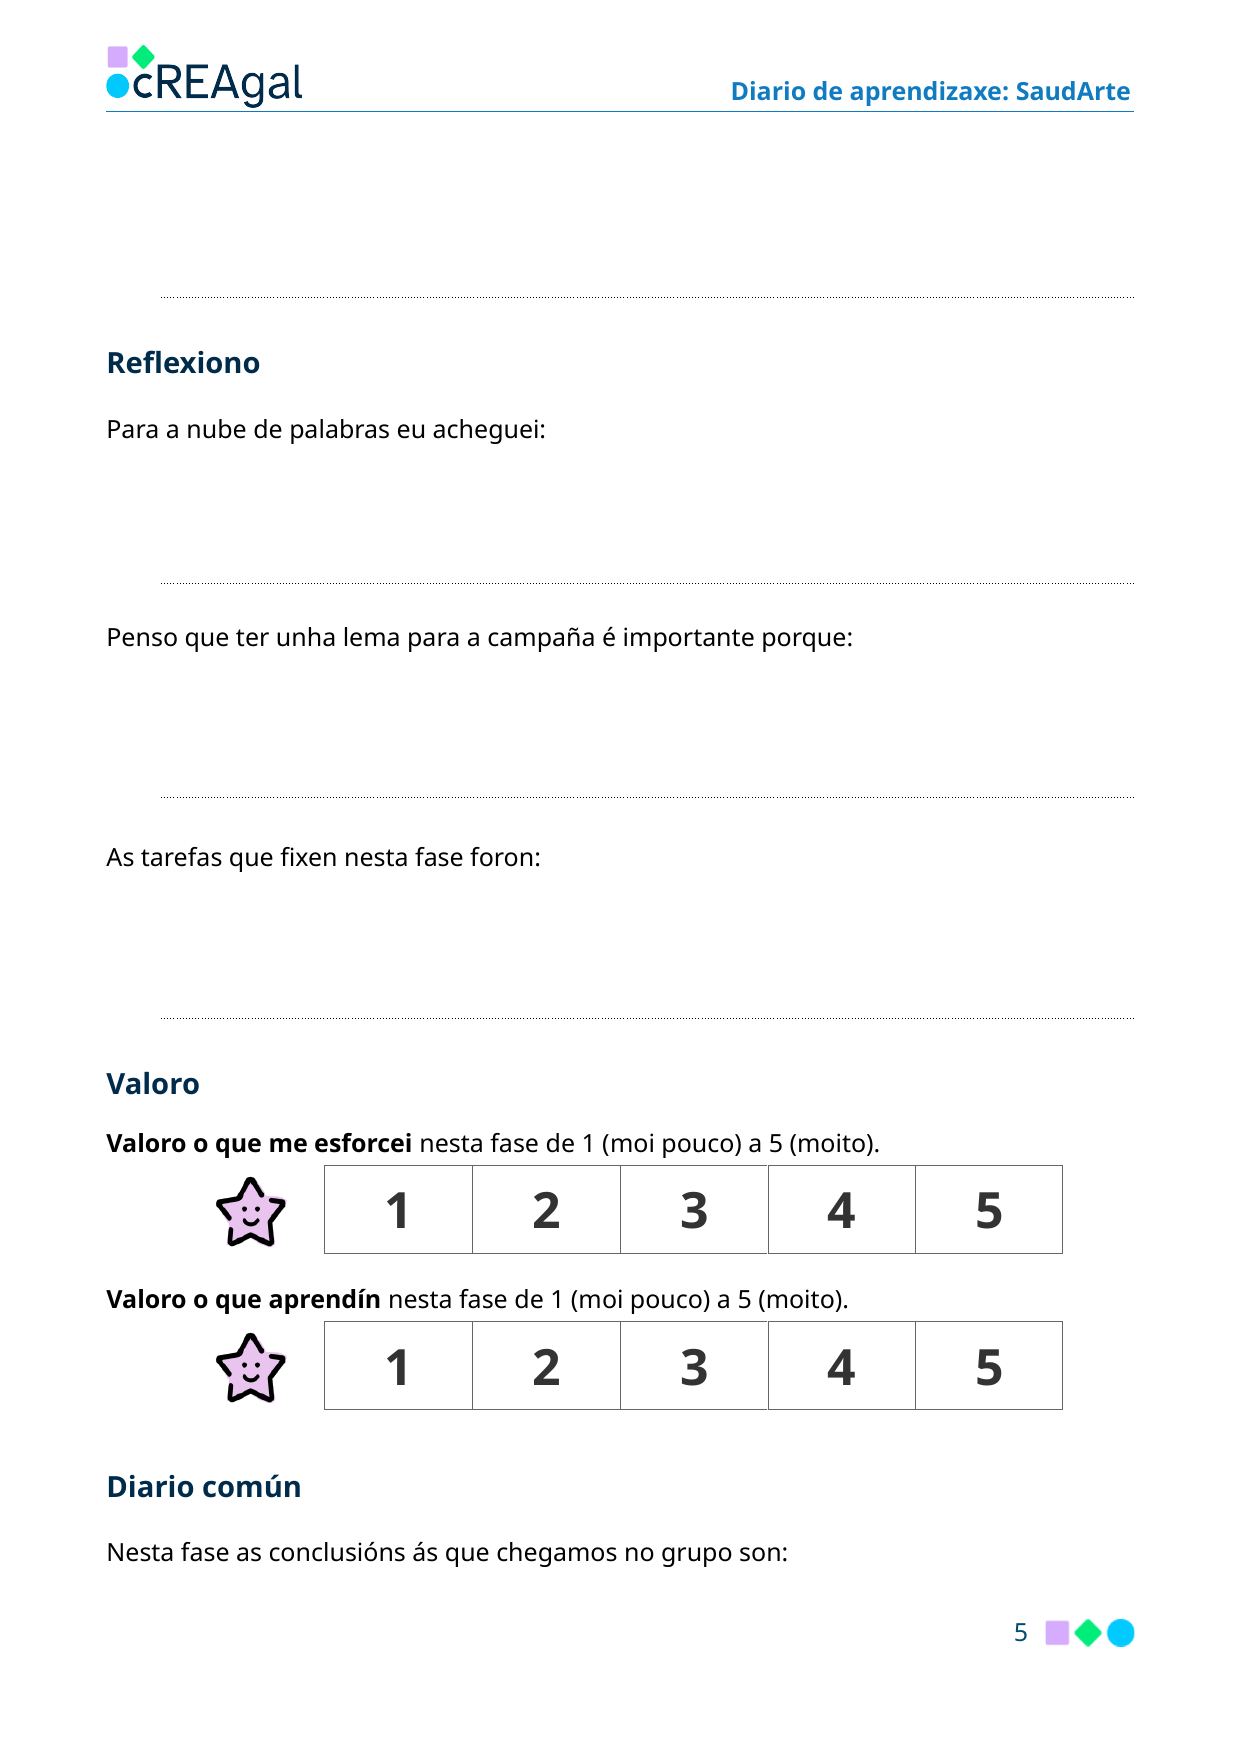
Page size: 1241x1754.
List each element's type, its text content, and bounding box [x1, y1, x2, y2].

subtitle Valoro [106, 1063, 1134, 1103]
subtitle Reflexiono [106, 342, 1134, 382]
table_header 4 [769, 1166, 915, 1253]
table_header 3 [621, 1166, 767, 1253]
table_header 1 [325, 1322, 472, 1409]
text As tarefas que fixen nesta fase foron: [106, 840, 1134, 874]
table_header [160, 653, 1134, 798]
table_header [177, 1165, 324, 1254]
picture [1124, 1636, 1135, 1647]
table_header [177, 1321, 324, 1410]
picture [208, 1171, 293, 1252]
table_header [160, 874, 1134, 1019]
text Penso que ter unha lema para a campaña é importante porque: [106, 619, 1134, 653]
table_header [160, 135, 1134, 298]
table_header 4 [769, 1322, 915, 1409]
picture [1045, 1619, 1118, 1647]
text Valoro o que aprendín nesta fase de 1 (moi pouco) a 5 (moito). [106, 1282, 1134, 1316]
table_header 1 [325, 1166, 472, 1253]
picture [1125, 1619, 1135, 1630]
table_header 5 [916, 1322, 1062, 1409]
picture [106, 45, 302, 108]
table_header [160, 451, 1134, 584]
text Valoro o que me esforcei nesta fase de 1 (moi pouco) a 5 (moito). [106, 1126, 1134, 1160]
picture [208, 1327, 293, 1408]
table_header 5 [916, 1166, 1062, 1253]
table_header 2 [473, 1166, 620, 1253]
table_header 2 [473, 1322, 620, 1409]
text Nesta fase as conclusións ás que chegamos no grupo son: [106, 1534, 1134, 1569]
table_header 3 [621, 1322, 767, 1409]
subtitle Diario común [106, 1466, 1134, 1506]
text Para a nube de palabras eu acheguei: [106, 412, 1134, 446]
